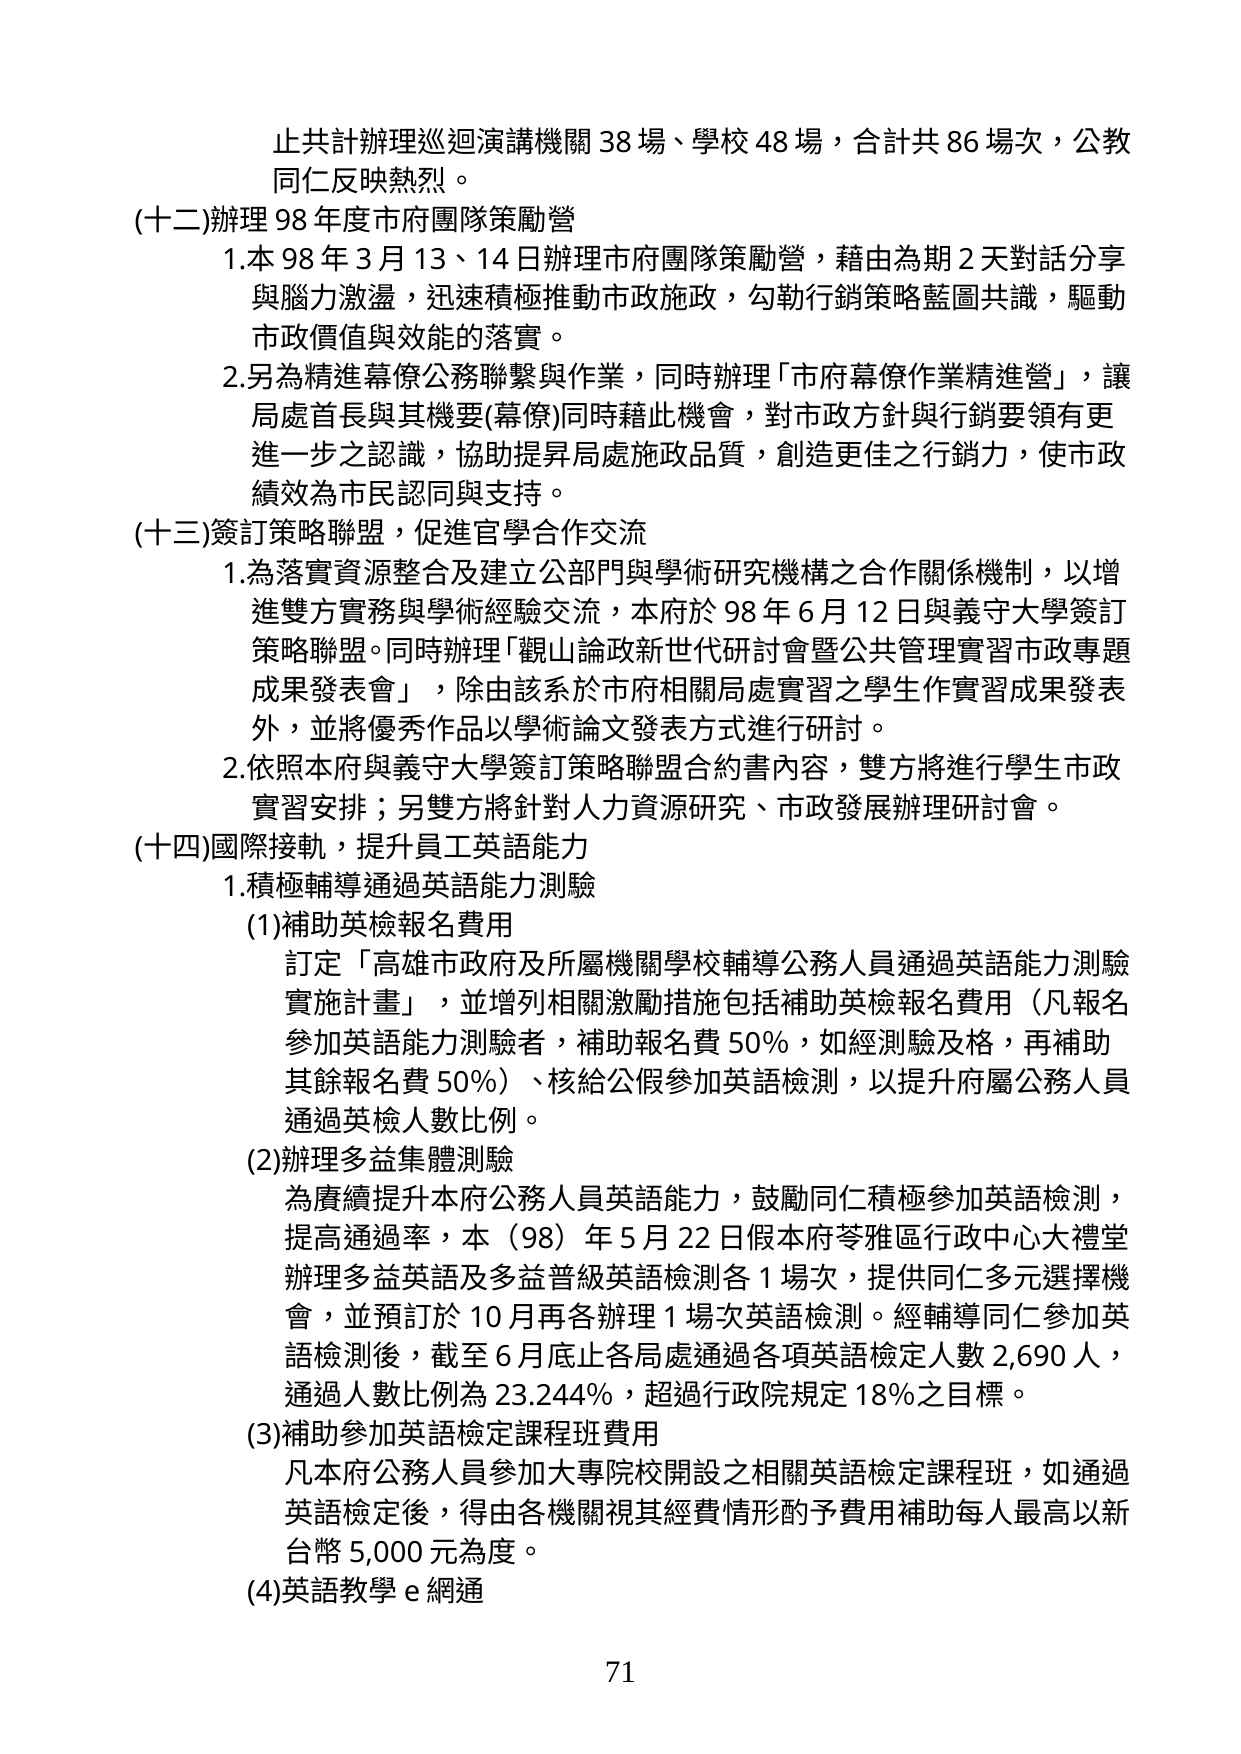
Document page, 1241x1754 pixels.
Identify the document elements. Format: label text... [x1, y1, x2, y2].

text (1)補助英檢報名費用 [247, 904, 1131, 943]
text 1.為落實資源整合及建立公部門與學術研究機構之合作關係機制，以增進雙方實務與學術經驗交流，本府於98年6月12日與義守大學簽訂策略聯盟。同時辦理「觀山論政新世代研討會暨公共管理實習市政專題成果發表會」，除由該系於市府相關局處實習之學生作實習成果發表外，並將優秀作品以學術論文發表方式進行研討。 [222, 552, 1131, 748]
text (3)補助參加英語檢定課程班費用 [247, 1413, 1131, 1453]
text 止共計辦理巡迴演講機關38場、學校48場，合計共86場次，公教同仁反映熱烈。 [272, 121, 1131, 199]
text (十三)簽訂策略聯盟，促進官學合作交流 [134, 513, 1131, 552]
text 1.本98年3月13、14日辦理市府團隊策勵營，藉由為期2天對話分享與腦力激盪，迅速積極推動市政施政，勾勒行銷策略藍圖共識，驅動市政價值與效能的落實。 [222, 238, 1131, 356]
text 為賡續提升本府公務人員英語能力，鼓勵同仁積極參加英語檢測，提高通過率，本（98）年5月22日假本府苓雅區行政中心大禮堂辦理多益英語及多益普級英語檢測各1場次，提供同仁多元選擇機會，並預訂於10月再各辦理1場次英語檢測。經輔導同仁參加英語檢測後，截至6月底止各局處通過各項英語檢定人數2,690人，通過人數比例為23.244％，超過行政院規定18％之目標。 [284, 1178, 1131, 1413]
text 2.依照本府與義守大學簽訂策略聯盟合約書內容，雙方將進行學生市政實習安排；另雙方將針對人力資源研究、市政發展辦理研討會。 [222, 748, 1131, 826]
text (4)英語教學e網通 [247, 1570, 1131, 1609]
text (2)辦理多益集體測驗 [247, 1139, 1131, 1178]
text 訂定「高雄市政府及所屬機關學校輔導公務人員通過英語能力測驗實施計畫」，並增列相關激勵措施包括補助英檢報名費用（凡報名參加英語能力測驗者，補助報名費50％，如經測驗及格，再補助其餘報名費50％）、核給公假參加英語檢測，以提升府屬公務人員通過英檢人數比例。 [284, 943, 1131, 1139]
text 2.另為精進幕僚公務聯繫與作業，同時辦理「市府幕僚作業精進營」，讓局處首長與其機要(幕僚)同時藉此機會，對市政方針與行銷要領有更進一步之認識，協助提昇局處施政品質，創造更佳之行銷力，使市政績效為市民認同與支持。 [222, 356, 1131, 513]
text (十四)國際接軌，提升員工英語能力 [134, 826, 1131, 865]
text 凡本府公務人員參加大專院校開設之相關英語檢定課程班，如通過英語檢定後，得由各機關視其經費情形酌予費用補助每人最高以新台幣5,000元為度。 [284, 1453, 1131, 1570]
text 1.積極輔導通過英語能力測驗 [222, 865, 1131, 904]
text (十二)辦理98年度市府團隊策勵營 [134, 199, 1131, 238]
